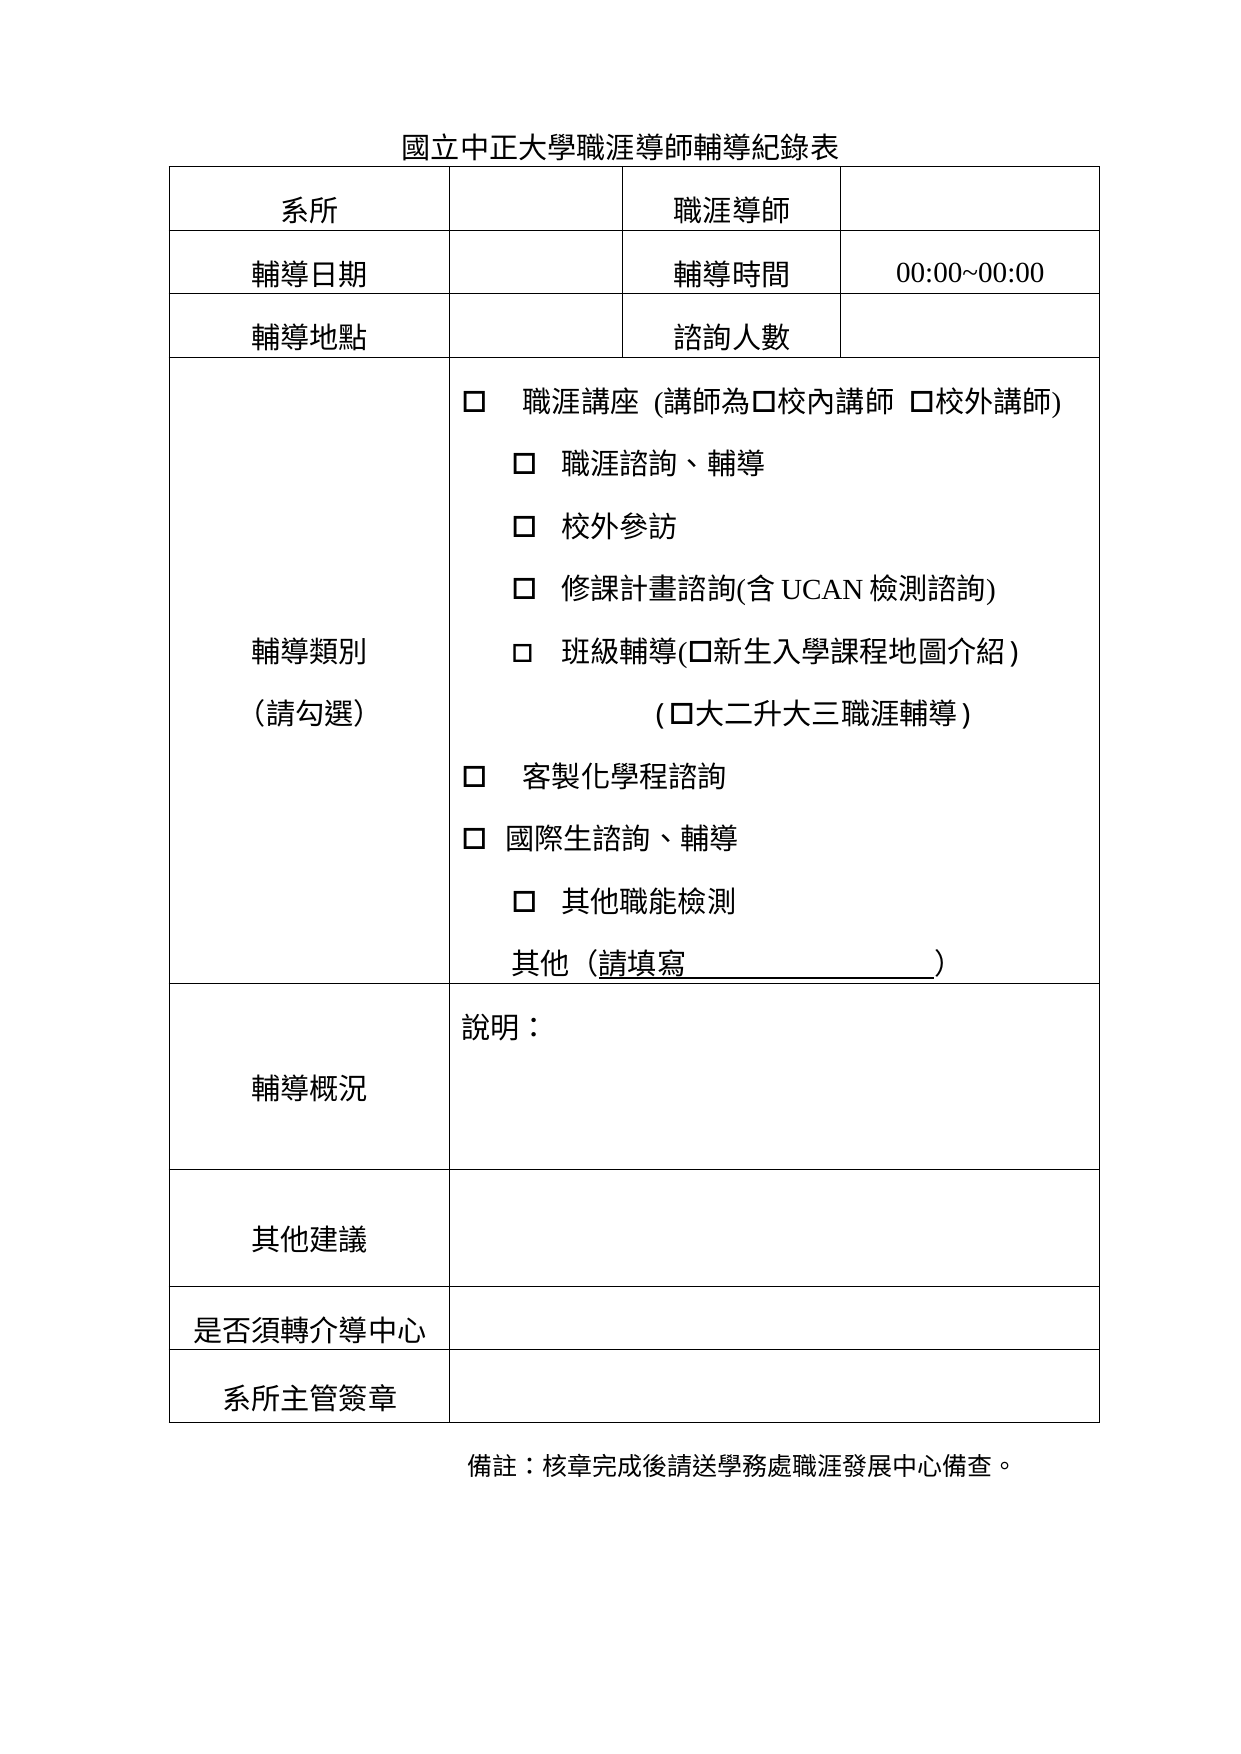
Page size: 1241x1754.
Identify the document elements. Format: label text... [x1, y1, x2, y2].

table_cell 輔導概況 [170, 984, 449, 1168]
table_cell [450, 1170, 1099, 1286]
table_cell [450, 1287, 1099, 1349]
table_cell 系所主管簽章 [170, 1350, 449, 1422]
table_header 職涯導師 [623, 167, 840, 230]
text 國立中正大學職涯導師輔導紀錄表 [187, 104, 1053, 166]
text 備註：核章完成後請送學務處職涯發展中心備查。 [187, 1423, 1029, 1486]
table_cell [450, 1350, 1099, 1422]
table_cell [450, 294, 622, 357]
table_cell 說明： [450, 984, 1099, 1168]
table_cell [450, 231, 622, 293]
table_cell 輔導地點 [170, 294, 449, 357]
table_header [841, 167, 1099, 230]
table_cell 輔導時間 [623, 231, 840, 293]
table_cell [841, 294, 1099, 357]
table_header 系所 [170, 167, 449, 230]
table_header [450, 167, 622, 230]
table_cell 輔導類別 （請勾選） [170, 358, 449, 983]
table_cell 00:00~00:00 [841, 231, 1099, 293]
table_cell 諮詢人數 [623, 294, 840, 357]
table_cell 輔導日期 [170, 231, 449, 293]
table_cell  職涯講座 (講師為校內講師 校外講師) 職涯諮詢、輔導 校外參訪 修課計畫諮詢(含UCAN檢測諮詢) 班級輔導(新生入學課程地圖介紹) (大二升大三職涯輔導)  客製化學程諮詢  國際生諮詢、輔導 其他職能檢測 其他（請填寫 ） [450, 358, 1099, 983]
table_cell 是否須轉介導中心 [170, 1287, 449, 1349]
table_cell 其他建議 [170, 1170, 449, 1286]
